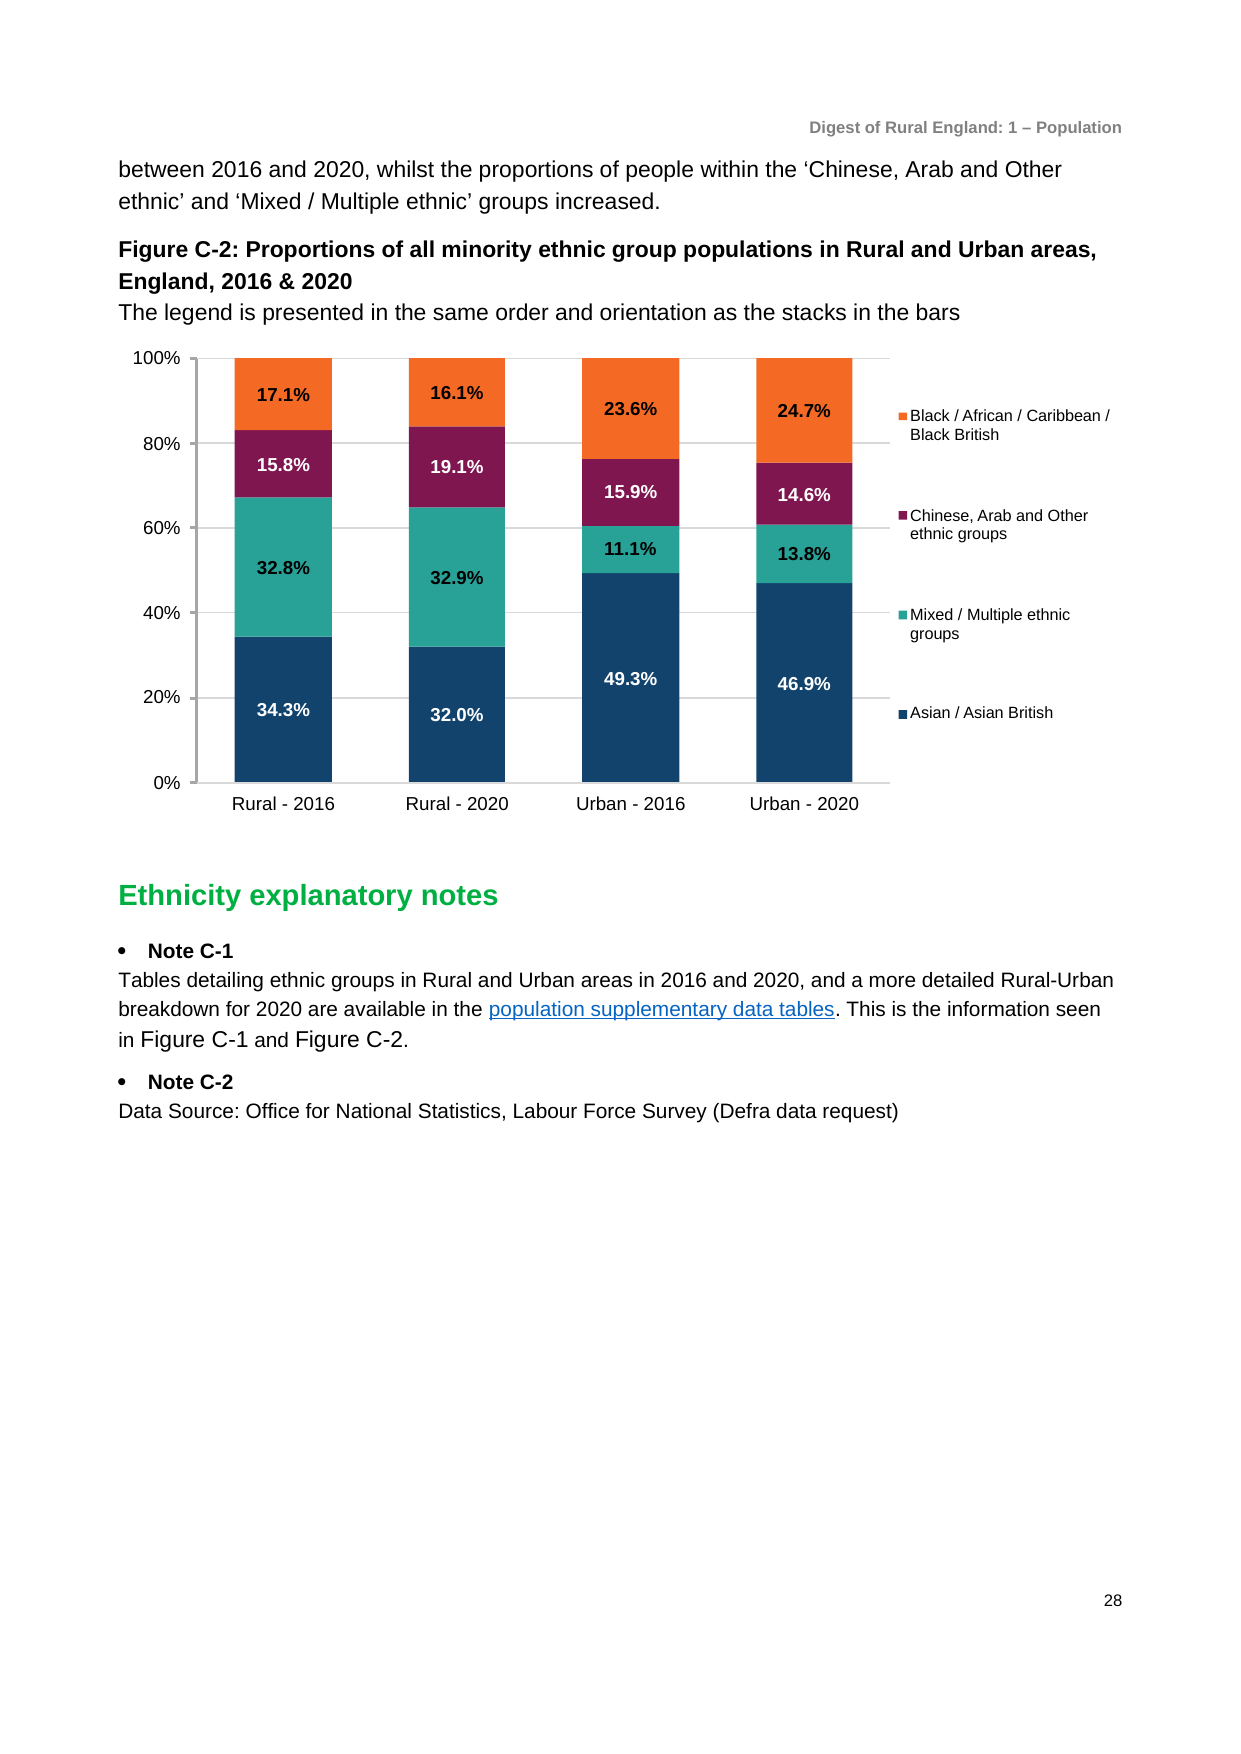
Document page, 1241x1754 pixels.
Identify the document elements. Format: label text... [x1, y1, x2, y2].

text Data Source: Office for National Statistics, Labour Force Survey (Defra data request) [118, 1098, 1122, 1122]
text Figure C‑2: Proportions of all minority ethnic group populations in Rural and Urban areas, England, 2016 & 2020 [118, 236, 1122, 294]
list Note C-1 [118, 939, 1122, 963]
text Tables detailing ethnic groups in Rural and Urban areas in 2016 and 2020, and a more detailed Rural-Urban breakdown for 2020 are available in the population supplementary data tables. This is the information seen in Figure C‑1 and Figure C‑2. [118, 968, 1122, 1052]
list Note C-2 [118, 1070, 1122, 1094]
text The legend is presented in the same order and orientation as the stacks in the bars [118, 299, 1122, 326]
subtitle Ethnicity explanatory notes [118, 878, 1122, 912]
text between 2016 and 2020, whilst the proportions of people within the ‘Chinese, Arab and Other ethnic’ and ‘Mixed / Multiple ethnic’ groups increased. [118, 156, 1122, 214]
